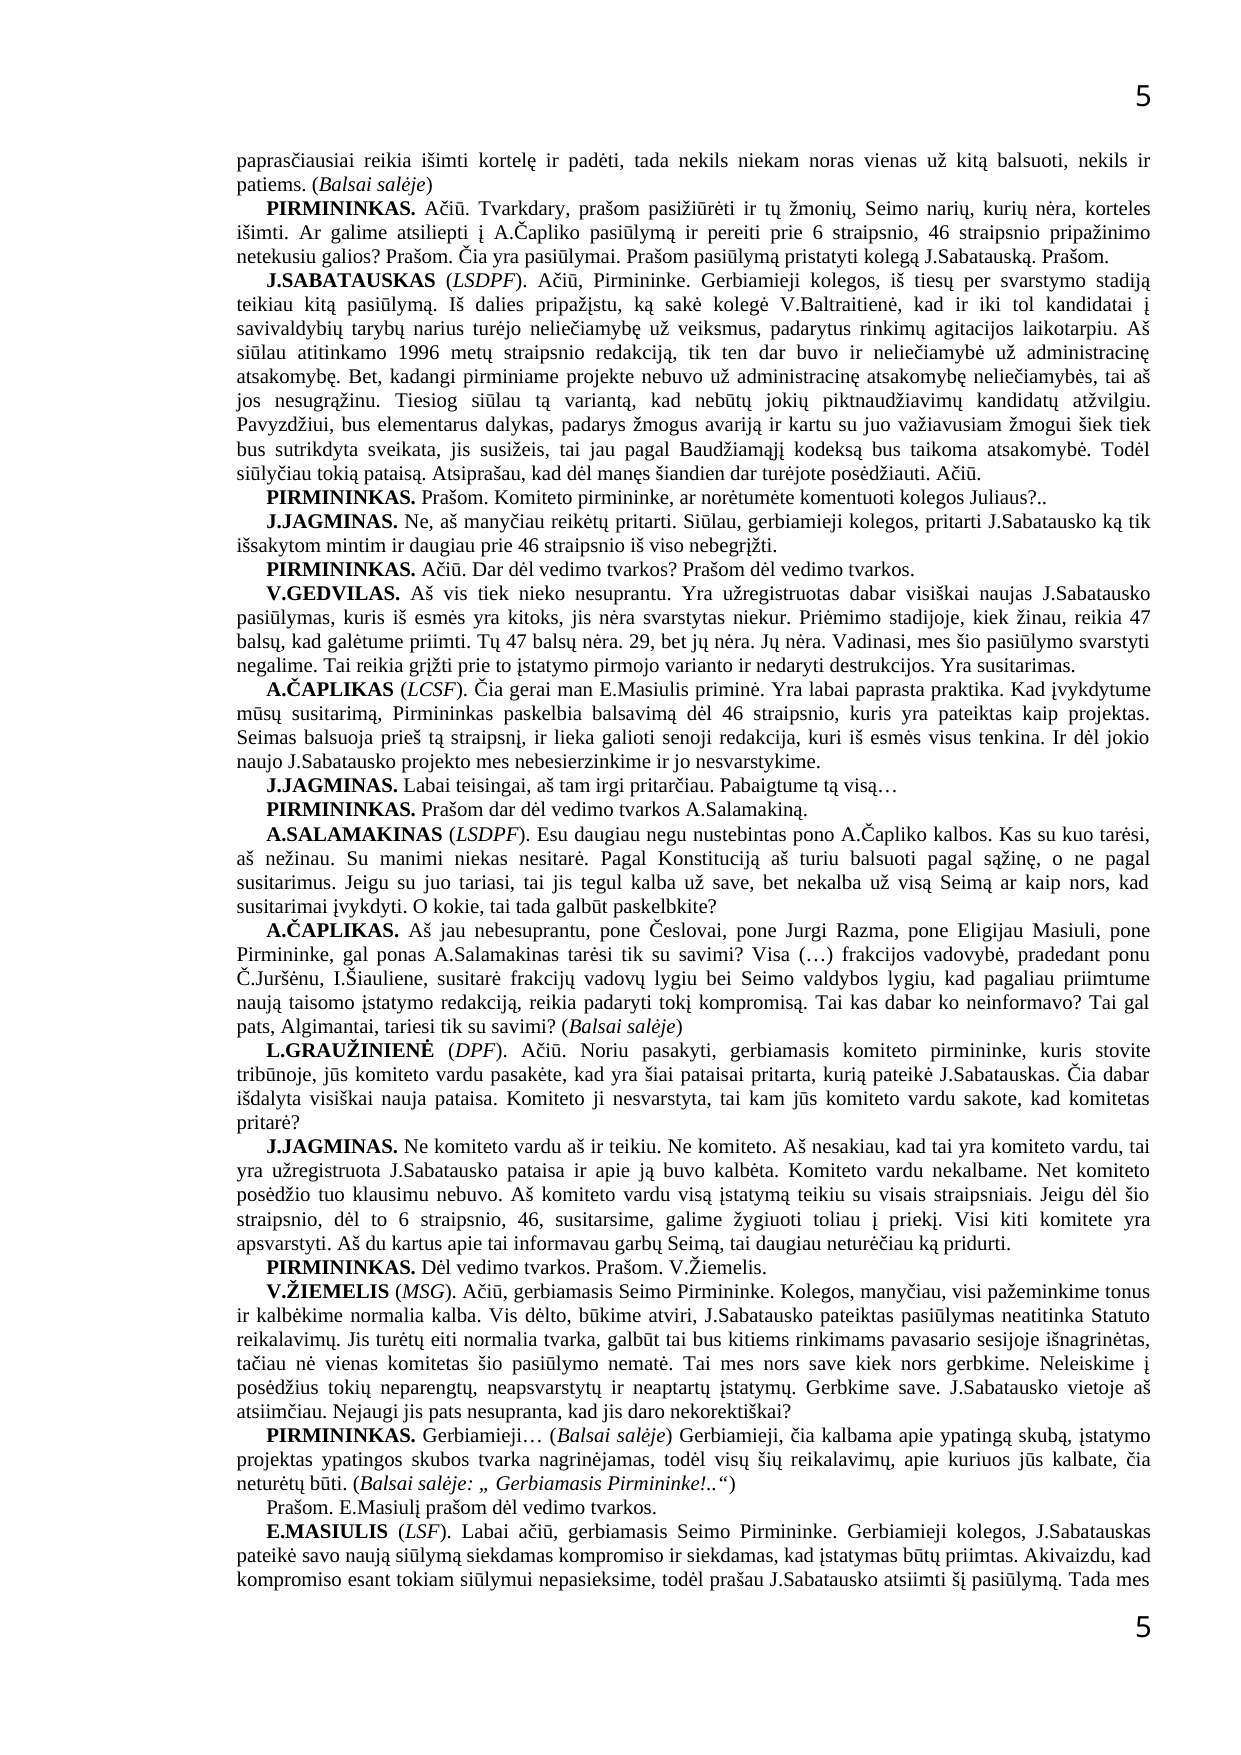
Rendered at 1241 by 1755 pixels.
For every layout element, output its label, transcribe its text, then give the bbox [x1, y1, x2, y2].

text J.JAGMINAS. Labai teisingai, aš tam irgi pritarčiau. Pabaigtume tą visą… [236, 773, 1152, 797]
text PIRMININKAS. Ačiū. Dar dėl vedimo tvarkos? Prašom dėl vedimo tvarkos. [236, 557, 1152, 581]
text PIRMININKAS. Prašom. Komiteto pirmininke, ar norėtumėte komentuoti kolegos Juliaus?.. [236, 484, 1152, 509]
text A.ČAPLIKAS (LCSF). Čia gerai man E.Masiulis priminė. Yra labai paprasta praktika. Kad įvykdytume mūsų susitarimą, Pirmininkas paskelbia balsavimą dėl 46 straipsnio, kuris yra pateiktas kaip projektas. Seimas balsuoja prieš tą straipsnį, ir lieka galioti senoji redakcija, kuri iš esmės visus tenkina. Ir dėl jokio naujo J.Sabatausko projekto mes nebesierzinkime ir jo nesvarstykime. [236, 677, 1152, 773]
text V.GEDVILAS. Aš vis tiek nieko nesuprantu. Yra užregistruotas dabar visiškai naujas J.Sabatausko pasiūlymas, kuris iš esmės yra kitoks, jis nėra svarstytas niekur. Priėmimo stadijoje, kiek žinau, reikia 47 balsų, kad galėtume priimti. Tų 47 balsų nėra. 29, bet jų nėra. Jų nėra. Vadinasi, mes šio pasiūlymo svarstyti negalime. Tai reikia grįžti prie to įstatymo pirmojo varianto ir nedaryti destrukcijos. Yra susitarimas. [236, 581, 1152, 677]
text J.SABATAUSKAS (LSDPF). Ačiū, Pirmininke. Gerbiamieji kolegos, iš tiesų per svarstymo stadiją teikiau kitą pasiūlymą. Iš dalies pripažįstu, ką sakė kolegė V.Baltraitienė, kad ir iki tol kandidatai į savivaldybių tarybų narius turėjo neliečiamybę už veiksmus, padarytus rinkimų agitacijos laikotarpiu. Aš siūlau atitinkamo 1996 metų straipsnio redakciją, tik ten dar buvo ir neliečiamybė už administracinę atsakomybę. Bet, kadangi pirminiame projekte nebuvo už administracinę atsakomybę neliečiamybės, tai aš jos nesugrąžinu. Tiesiog siūlau tą variantą, kad nebūtų jokių piktnaudžiavimų kandidatų atžvilgiu. Pavyzdžiui, bus elementarus dalykas, padarys žmogus avariją ir kartu su juo važiavusiam žmogui šiek tiek bus sutrikdyta sveikata, jis susižeis, tai jau pagal Baudžiamąjį kodeksą bus taikoma atsakomybė. Todėl siūlyčiau tokią pataisą. Atsiprašau, kad dėl manęs šiandien dar turėjote posėdžiauti. Ačiū. [236, 268, 1152, 484]
text PIRMININKAS. Prašom dar dėl vedimo tvarkos A.Salamakiną. [236, 797, 1152, 821]
text V.ŽIEMELIS (MSG). Ačiū, gerbiamasis Seimo Pirmininke. Kolegos, manyčiau, visi pažeminkime tonus ir kalbėkime normalia kalba. Vis dėlto, būkime atviri, J.Sabatausko pateiktas pasiūlymas neatitinka Statuto reikalavimų. Jis turėtų eiti normalia tvarka, galbūt tai bus kitiems rinkimams pavasario sesijoje išnagrinėtas, tačiau nė vienas komitetas šio pasiūlymo nematė. Tai mes nors save kiek nors gerbkime. Neleiskime į posėdžius tokių neparengtų, neapsvarstytų ir neaptartų įstatymų. Gerbkime save. J.Sabatausko vietoje aš atsiimčiau. Nejaugi jis pats nesupranta, kad jis daro nekorektiškai? [236, 1279, 1152, 1423]
text paprasčiausiai reikia išimti kortelę ir padėti, tada nekils niekam noras vienas už kitą balsuoti, nekils ir patiems. (Balsai salėje) [236, 148, 1152, 196]
text J.JAGMINAS. Ne, aš manyčiau reikėtų pritarti. Siūlau, gerbiamieji kolegos, pritarti J.Sabatausko ką tik išsakytom mintim ir daugiau prie 46 straipsnio iš viso nebegrįžti. [236, 509, 1152, 557]
text E.MASIULIS (LSF). Labai ačiū, gerbiamasis Seimo Pirmininke. Gerbiamieji kolegos, J.Sabatauskas pateikė savo naują siūlymą siekdamas kompromiso ir siekdamas, kad įstatymas būtų priimtas. Akivaizdu, kad kompromiso esant tokiam siūlymui nepasieksime, todėl prašau J.Sabatausko atsiimti šį pasiūlymą. Tada mes [236, 1519, 1152, 1591]
text A.ČAPLIKAS. Aš jau nebesuprantu, pone Česlovai, pone Jurgi Razma, pone Eligijau Masiuli, pone Pirmininke, gal ponas A.Salamakinas tarėsi tik su savimi? Visa (…) frakcijos vadovybė, pradedant ponu Č.Juršėnu, I.Šiauliene, susitarė frakcijų vadovų lygiu bei Seimo valdybos lygiu, kad pagaliau priimtume naują taisomo įstatymo redakciją, reikia padaryti tokį kompromisą. Tai kas dabar ko neinformavo? Tai gal pats, Algimantai, tariesi tik su savimi? (Balsai salėje) [236, 918, 1152, 1038]
text L.GRAUŽINIENĖ (DPF). Ačiū. Noriu pasakyti, gerbiamasis komiteto pirmininke, kuris stovite tribūnoje, jūs komiteto vardu pasakėte, kad yra šiai pataisai pritarta, kurią pateikė J.Sabatauskas. Čia dabar išdalyta visiškai nauja pataisa. Komiteto ji nesvarstyta, tai kam jūs komiteto vardu sakote, kad komitetas pritarė? [236, 1038, 1152, 1134]
text Prašom. E.Masiulį prašom dėl vedimo tvarkos. [236, 1495, 1152, 1519]
text PIRMININKAS. Gerbiamieji… (Balsai salėje) Gerbiamieji, čia kalbama apie ypatingą skubą, įstatymo projektas ypatingos skubos tvarka nagrinėjamas, todėl visų šių reikalavimų, apie kuriuos jūs kalbate, čia neturėtų būti. (Balsai salėje: „ Gerbiamasis Pirmininke!..“) [236, 1423, 1152, 1495]
text PIRMININKAS. Ačiū. Tvarkdary, prašom pasižiūrėti ir tų žmonių, Seimo narių, kurių nėra, korteles išimti. Ar galime atsiliepti į A.Čapliko pasiūlymą ir pereiti prie 6 straipsnio, 46 straipsnio pripažinimo netekusiu galios? Prašom. Čia yra pasiūlymai. Prašom pasiūlymą pristatyti kolegą J.Sabatauską. Prašom. [236, 196, 1152, 268]
text PIRMININKAS. Dėl vedimo tvarkos. Prašom. V.Žiemelis. [236, 1254, 1152, 1279]
text A.SALAMAKINAS (LSDPF). Esu daugiau negu nustebintas pono A.Čapliko kalbos. Kas su kuo tarėsi, aš nežinau. Su manimi niekas nesitarė. Pagal Konstituciją aš turiu balsuoti pagal sąžinę, o ne pagal susitarimus. Jeigu su juo tariasi, tai jis tegul kalba už save, bet nekalba už visą Seimą ar kaip nors, kad susitarimai įvykdyti. O kokie, tai tada galbūt paskelbkite? [236, 821, 1152, 918]
text J.JAGMINAS. Ne komiteto vardu aš ir teikiu. Ne komiteto. Aš nesakiau, kad tai yra komiteto vardu, tai yra užregistruota J.Sabatausko pataisa ir apie ją buvo kalbėta. Komiteto vardu nekalbame. Net komiteto posėdžio tuo klausimu nebuvo. Aš komiteto vardu visą įstatymą teikiu su visais straipsniais. Jeigu dėl šio straipsnio, dėl to 6 straipsnio, 46, susitarsime, galime žygiuoti toliau į priekį. Visi kiti komitete yra apsvarstyti. Aš du kartus apie tai informavau garbų Seimą, tai daugiau neturėčiau ką pridurti. [236, 1134, 1152, 1254]
